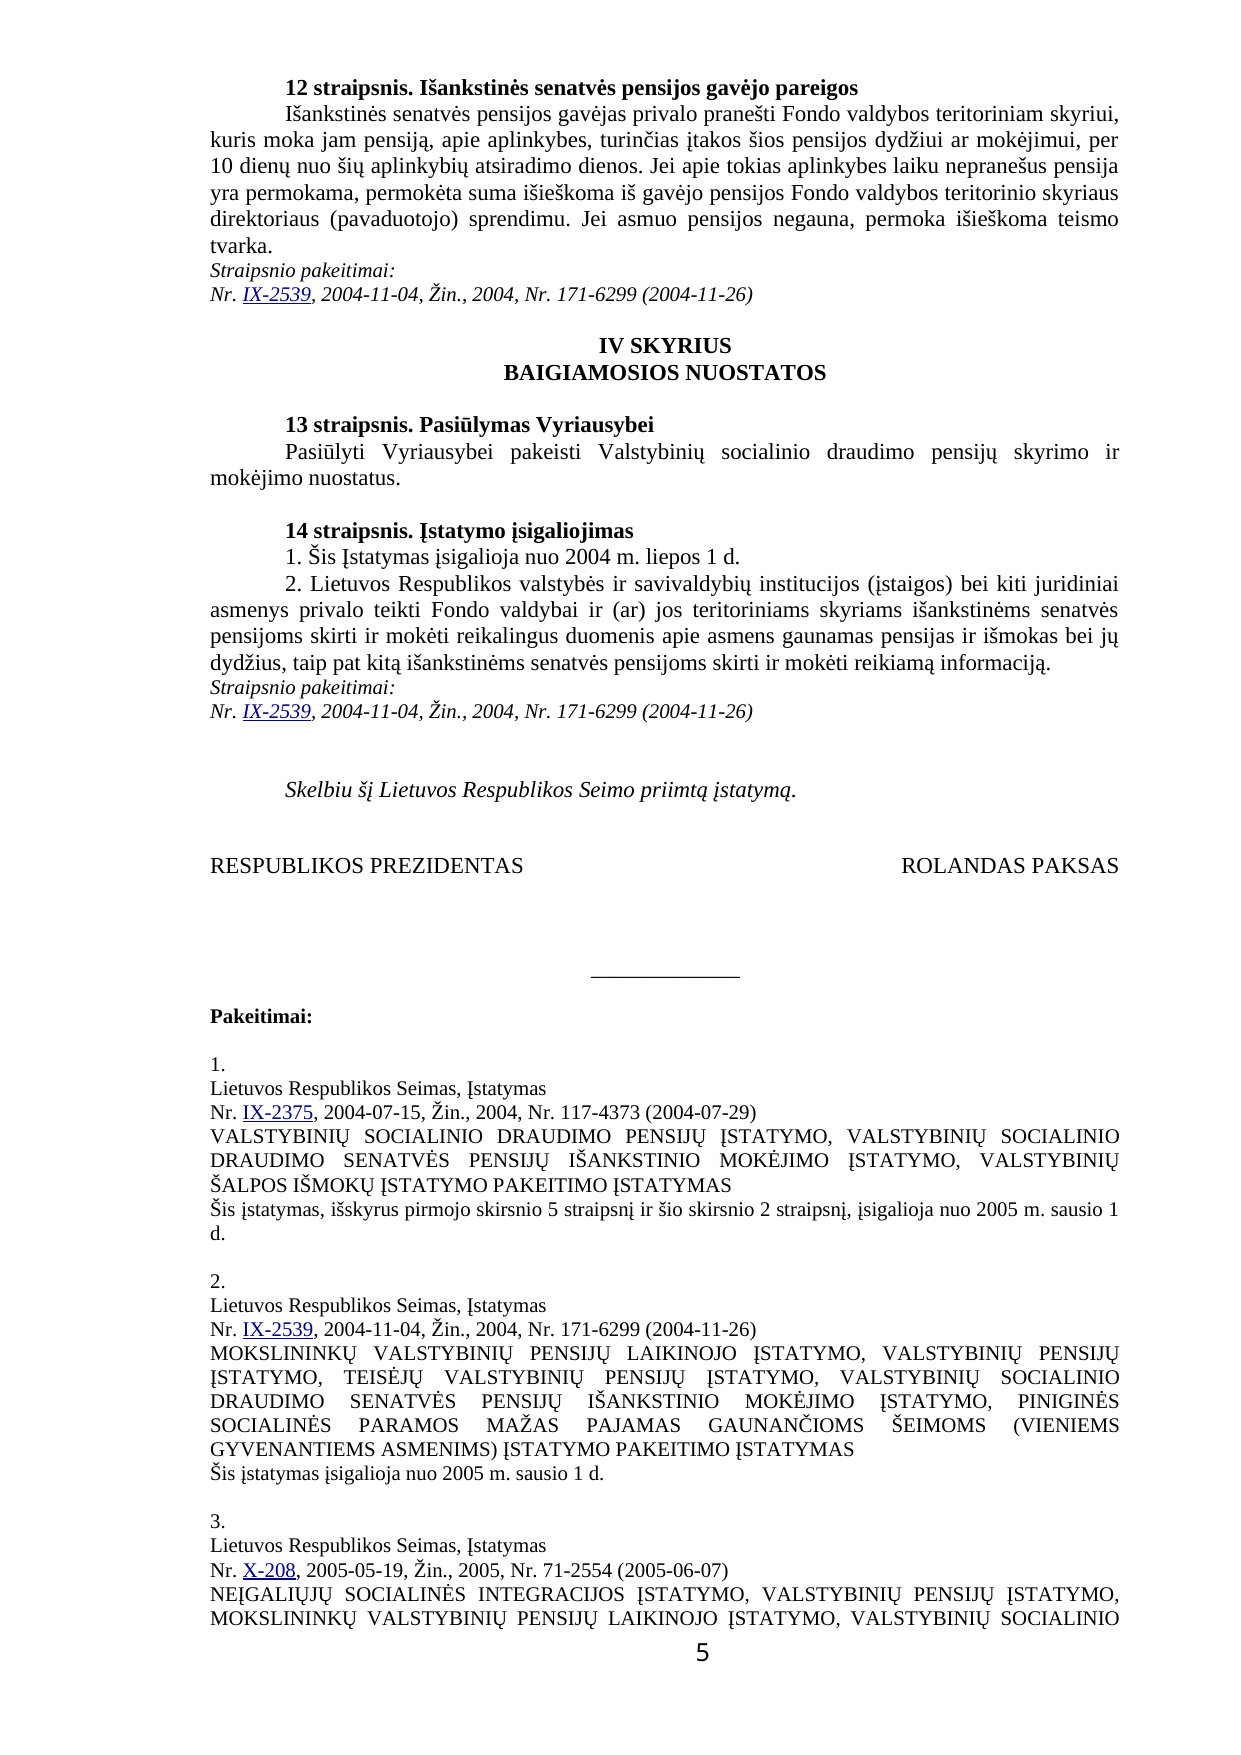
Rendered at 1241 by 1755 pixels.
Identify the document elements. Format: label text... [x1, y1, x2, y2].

text 1. Šis Įstatymas įsigalioja nuo 2004 m. liepos 1 d. [210, 543, 1120, 570]
text Nr. IX-2539, 2004-11-04, Žin., 2004, Nr. 171-6299 (2004-11-26) [210, 1317, 1120, 1341]
text 12 straipsnis. Išankstinės senatvės pensijos gavėjo pareigos [210, 73, 1120, 100]
text Lietuvos Respublikos Seimas, Įstatymas [210, 1076, 1120, 1100]
text Skelbiu šį Lietuvos Respublikos Seimo priimtą įstatymą. [210, 776, 1120, 802]
text VALSTYBINIŲ SOCIALINIO DRAUDIMO PENSIJŲ ĮSTATYMO, VALSTYBINIŲ SOCIALINIO DRAUDIMO SENATVĖS PENSIJŲ IŠANKSTINIO MOKĖJIMO ĮSTATYMO, VALSTYBINIŲ ŠALPOS IŠMOKŲ ĮSTATYMO PAKEITIMO ĮSTATYMAS [210, 1124, 1120, 1197]
text IV SKYRIUS [210, 332, 1120, 359]
text 2. [210, 1269, 1120, 1293]
text _____________ [210, 954, 1120, 980]
text NEĮGALIŲJŲ SOCIALINĖS INTEGRACIJOS ĮSTATYMO, VALSTYBINIŲ PENSIJŲ ĮSTATYMO, MOKSLININKŲ VALSTYBINIŲ PENSIJŲ LAIKINOJO ĮSTATYMO, VALSTYBINIŲ SOCIALINIO [210, 1582, 1120, 1630]
text Nr. X-208, 2005-05-19, Žin., 2005, Nr. 71-2554 (2005-06-07) [210, 1557, 1120, 1582]
text 2. Lietuvos Respublikos valstybės ir savivaldybių institucijos (įstaigos) bei kiti juridiniai asmenys privalo teikti Fondo valdybai ir (ar) jos teritoriniams skyriams išankstinėms senatvės pensijoms skirti ir mokėti reikalingus duomenis apie asmens gaunamas pensijas ir išmokas bei jų dydžius, taip pat kitą išankstinėms senatvės pensijoms skirti ir mokėti reikiamą informaciją. [210, 570, 1120, 675]
text Šis įstatymas, išskyrus pirmojo skirsnio 5 straipsnį ir šio skirsnio 2 straipsnį, įsigalioja nuo 2005 m. sausio 1 d. [210, 1197, 1120, 1245]
text Lietuvos Respublikos Seimas, Įstatymas [210, 1293, 1120, 1317]
text Pasiūlyti Vyriausybei pakeisti Valstybinių socialinio draudimo pensijų skyrimo ir mokėjimo nuostatus. [210, 438, 1120, 491]
text 1. [210, 1052, 1120, 1076]
text Straipsnio pakeitimai: [210, 675, 1120, 699]
text Pakeitimai: [210, 1004, 1120, 1028]
text 3. [210, 1509, 1120, 1533]
text Šis įstatymas įsigalioja nuo 2005 m. sausio 1 d. [210, 1461, 1120, 1485]
text Nr. IX-2539, 2004-11-04, Žin., 2004, Nr. 171-6299 (2004-11-26) [210, 699, 1120, 723]
text Nr. IX-2539, 2004-11-04, Žin., 2004, Nr. 171-6299 (2004-11-26) [210, 282, 1120, 306]
text MOKSLININKŲ VALSTYBINIŲ PENSIJŲ LAIKINOJO ĮSTATYMO, VALSTYBINIŲ PENSIJŲ ĮSTATYMO, TEISĖJŲ VALSTYBINIŲ PENSIJŲ ĮSTATYMO, VALSTYBINIŲ SOCIALINIO DRAUDIMO SENATVĖS PENSIJŲ IŠANKSTINIO MOKĖJIMO ĮSTATYMO, PINIGINĖS SOCIALINĖS PARAMOS MAŽAS PAJAMAS GAUNANČIOMS ŠEIMOMS (VIENIEMS GYVENANTIEMS ASMENIMS) ĮSTATYMO PAKEITIMO ĮSTATYMAS [210, 1341, 1120, 1461]
text Išankstinės senatvės pensijos gavėjas privalo pranešti Fondo valdybos teritoriniam skyriui, kuris moka jam pensiją, apie aplinkybes, turinčias įtakos šios pensijos dydžiui ar mokėjimui, per 10 dienų nuo šių aplinkybių atsiradimo dienos. Jei apie tokias aplinkybes laiku nepranešus pensija yra permokama, permokėta suma išieškoma iš gavėjo pensijos Fondo valdybos teritorinio skyriaus direktoriaus (pavaduotojo) sprendimu. Jei asmuo pensijos negauna, permoka išieškoma teismo tvarka. [210, 100, 1120, 258]
text 13 straipsnis. Pasiūlymas Vyriausybei [210, 412, 1120, 438]
text Lietuvos Respublikos Seimas, Įstatymas [210, 1533, 1120, 1557]
text 14 straipsnis. Įstatymo įsigaliojimas [210, 517, 1120, 543]
text BAIGIAMOSIOS NUOSTATOS [210, 359, 1120, 385]
text Straipsnio pakeitimai: [210, 258, 1120, 282]
text Nr. IX-2375, 2004-07-15, Žin., 2004, Nr. 117-4373 (2004-07-29) [210, 1100, 1120, 1124]
text RESPUBLIKOS PREZIDENTAS ROLANDAS PAKSAS [210, 852, 1120, 879]
